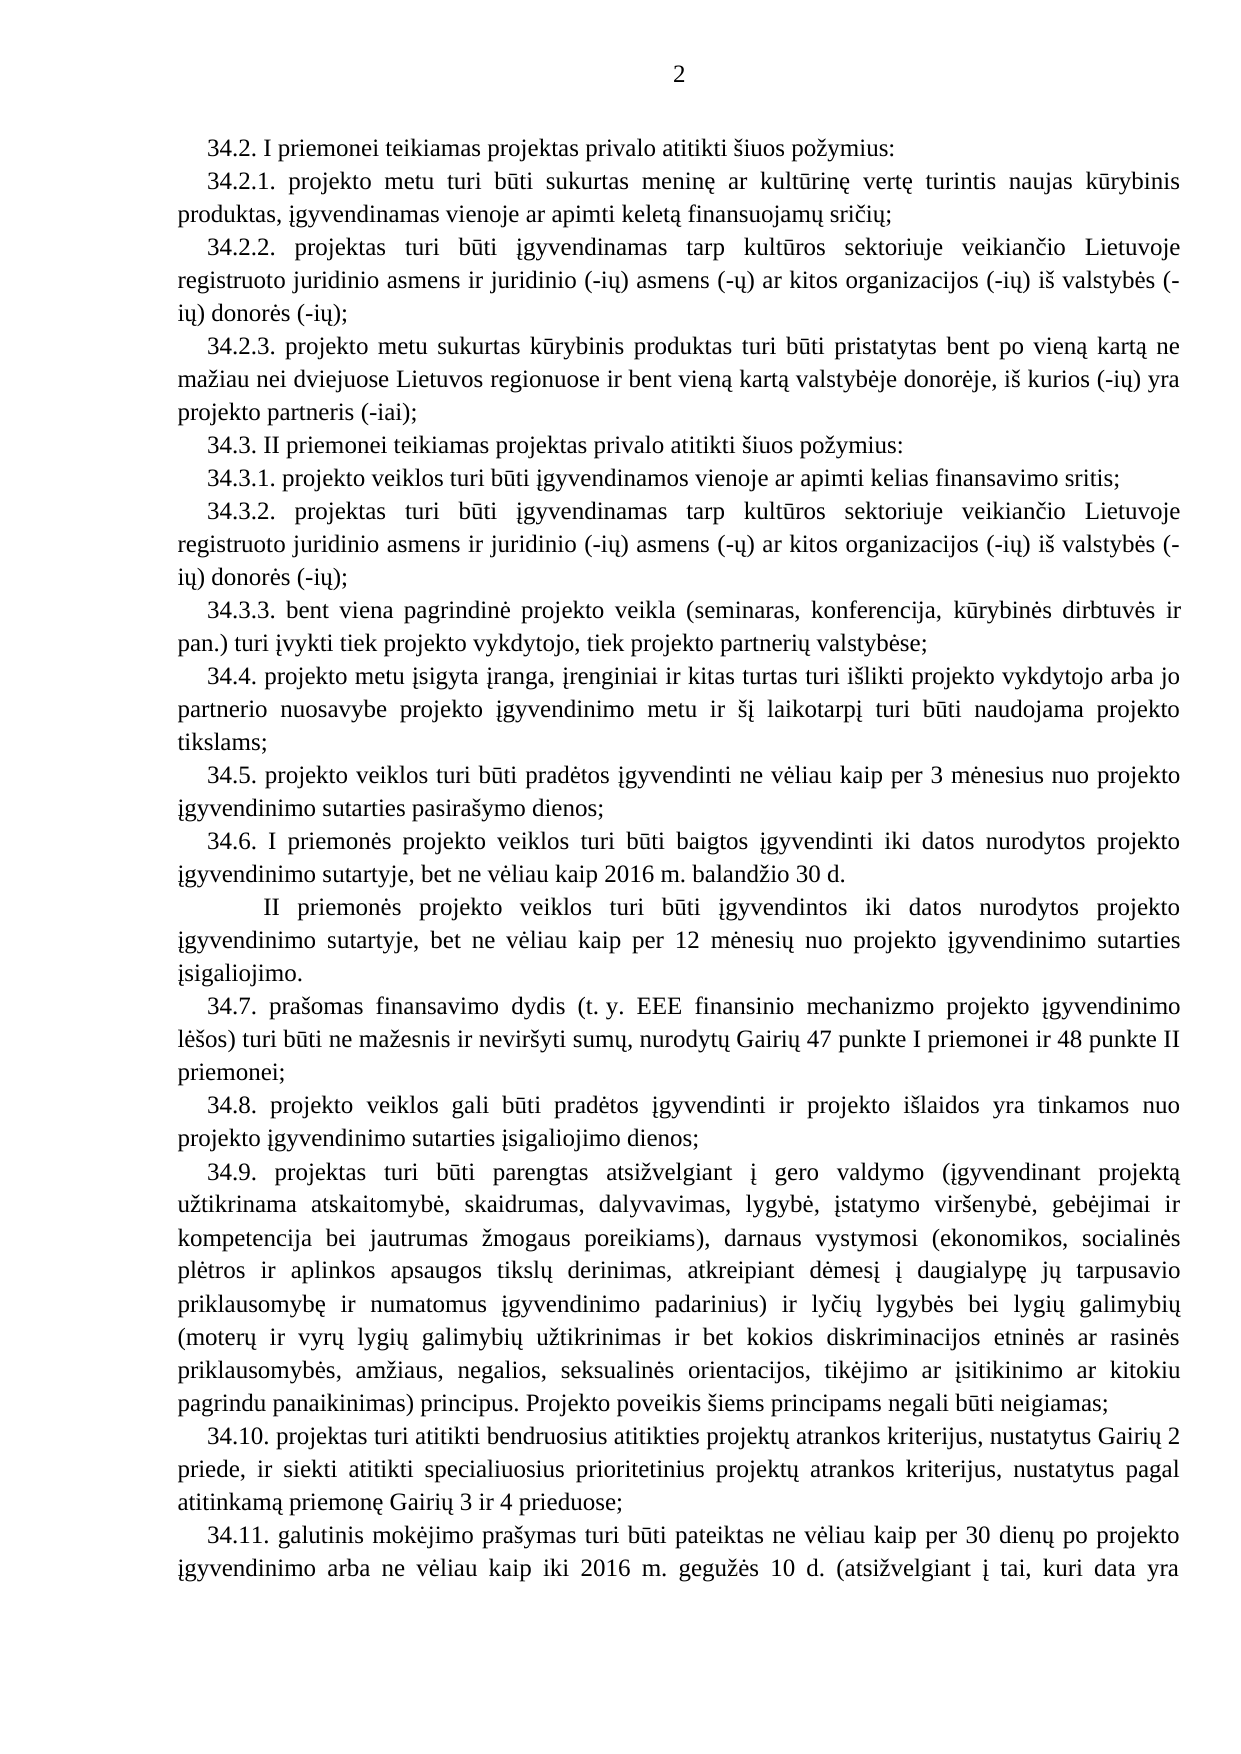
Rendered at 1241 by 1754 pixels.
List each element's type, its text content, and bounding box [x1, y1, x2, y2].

text 34.5. projekto veiklos turi būti pradėtos įgyvendinti ne vėliau kaip per 3 mėnesius nuo projekto įgyvendinimo sutarties pasirašymo dienos; [177, 760, 1181, 822]
text 34.7. prašomas finansavimo dydis (t. y. EEE finansinio mechanizmo projekto įgyvendinimo lėšos) turi būti ne mažesnis ir neviršyti sumų, nurodytų Gairių 47 punkte I priemonei ir 48 punkte II priemonei; [177, 991, 1181, 1086]
text 34.2. I priemonei teikiamas projektas privalo atitikti šiuos požymius: [177, 133, 1181, 162]
text 34.11. galutinis mokėjimo prašymas turi būti pateiktas ne vėliau kaip per 30 dienų po projekto įgyvendinimo arba ne vėliau kaip iki 2016 m. gegužės 10 d. (atsižvelgiant į tai, kuri data yra [177, 1520, 1181, 1582]
text 34.9. projektas turi būti parengtas atsižvelgiant į gero valdymo (įgyvendinant projektą užtikrinama atskaitomybė, skaidrumas, dalyvavimas, lygybė, įstatymo viršenybė, gebėjimai ir kompetencija bei jautrumas žmogaus poreikiams), darnaus vystymosi (ekonomikos, socialinės plėtros ir aplinkos apsaugos tikslų derinimas, atkreipiant dėmesį į daugialypę jų tarpusavio priklausomybę ir numatomus įgyvendinimo padarinius) ir lyčių lygybės bei lygių galimybių (moterų ir vyrų lygių galimybių užtikrinimas ir bet kokios diskriminacijos etninės ar rasinės priklausomybės, amžiaus, negalios, seksualinės orientacijos, tikėjimo ar įsitikinimo ar kitokiu pagrindu panaikinimas) principus. Projekto poveikis šiems principams negali būti neigiamas; [177, 1157, 1181, 1416]
text 34.8. projekto veiklos gali būti pradėtos įgyvendinti ir projekto išlaidos yra tinkamos nuo projekto įgyvendinimo sutarties įsigaliojimo dienos; [177, 1091, 1181, 1152]
text 34.3.3. bent viena pagrindinė projekto veikla (seminaras, konferencija, kūrybinės dirbtuvės ir pan.) turi įvykti tiek projekto vykdytojo, tiek projekto partnerių valstybėse; [177, 595, 1181, 657]
text 34.3.1. projekto veiklos turi būti įgyvendinamos vienoje ar apimti kelias finansavimo sritis; [177, 463, 1181, 492]
text II priemonės projekto veiklos turi būti įgyvendintos iki datos nurodytos projekto įgyvendinimo sutartyje, bet ne vėliau kaip per 12 mėnesių nuo projekto įgyvendinimo sutarties įsigaliojimo. [177, 892, 1181, 987]
text 34.6. I priemonės projekto veiklos turi būti baigtos įgyvendinti iki datos nurodytos projekto įgyvendinimo sutartyje, bet ne vėliau kaip 2016 m. balandžio 30 d. [177, 826, 1181, 888]
text 34.3. II priemonei teikiamas projektas privalo atitikti šiuos požymius: [177, 430, 1181, 459]
text 34.2.2. projektas turi būti įgyvendinamas tarp kultūros sektoriuje veikiančio Lietuvoje registruoto juridinio asmens ir juridinio (-ių) asmens (-ų) ar kitos organizacijos (-ių) iš valstybės (-ių) donorės (-ių); [177, 232, 1181, 327]
text 34.2.1. projekto metu turi būti sukurtas meninę ar kultūrinę vertę turintis naujas kūrybinis produktas, įgyvendinamas vienoje ar apimti keletą finansuojamų sričių; [177, 166, 1181, 228]
text 34.2.3. projekto metu sukurtas kūrybinis produktas turi būti pristatytas bent po vieną kartą ne mažiau nei dviejuose Lietuvos regionuose ir bent vieną kartą valstybėje donorėje, iš kurios (-ių) yra projekto partneris (-iai); [177, 331, 1181, 426]
text 34.4. projekto metu įsigyta įranga, įrenginiai ir kitas turtas turi išlikti projekto vykdytojo arba jo partnerio nuosavybe projekto įgyvendinimo metu ir šį laikotarpį turi būti naudojama projekto tikslams; [177, 661, 1181, 756]
text 34.10. projektas turi atitikti bendruosius atitikties projektų atrankos kriterijus, nustatytus Gairių 2 priede, ir siekti atitikti specialiuosius prioritetinius projektų atrankos kriterijus, nustatytus pagal atitinkamą priemonę Gairių 3 ir 4 prieduose; [177, 1421, 1181, 1516]
text 34.3.2. projektas turi būti įgyvendinamas tarp kultūros sektoriuje veikiančio Lietuvoje registruoto juridinio asmens ir juridinio (-ių) asmens (-ų) ar kitos organizacijos (-ių) iš valstybės (-ių) donorės (-ių); [177, 496, 1181, 591]
